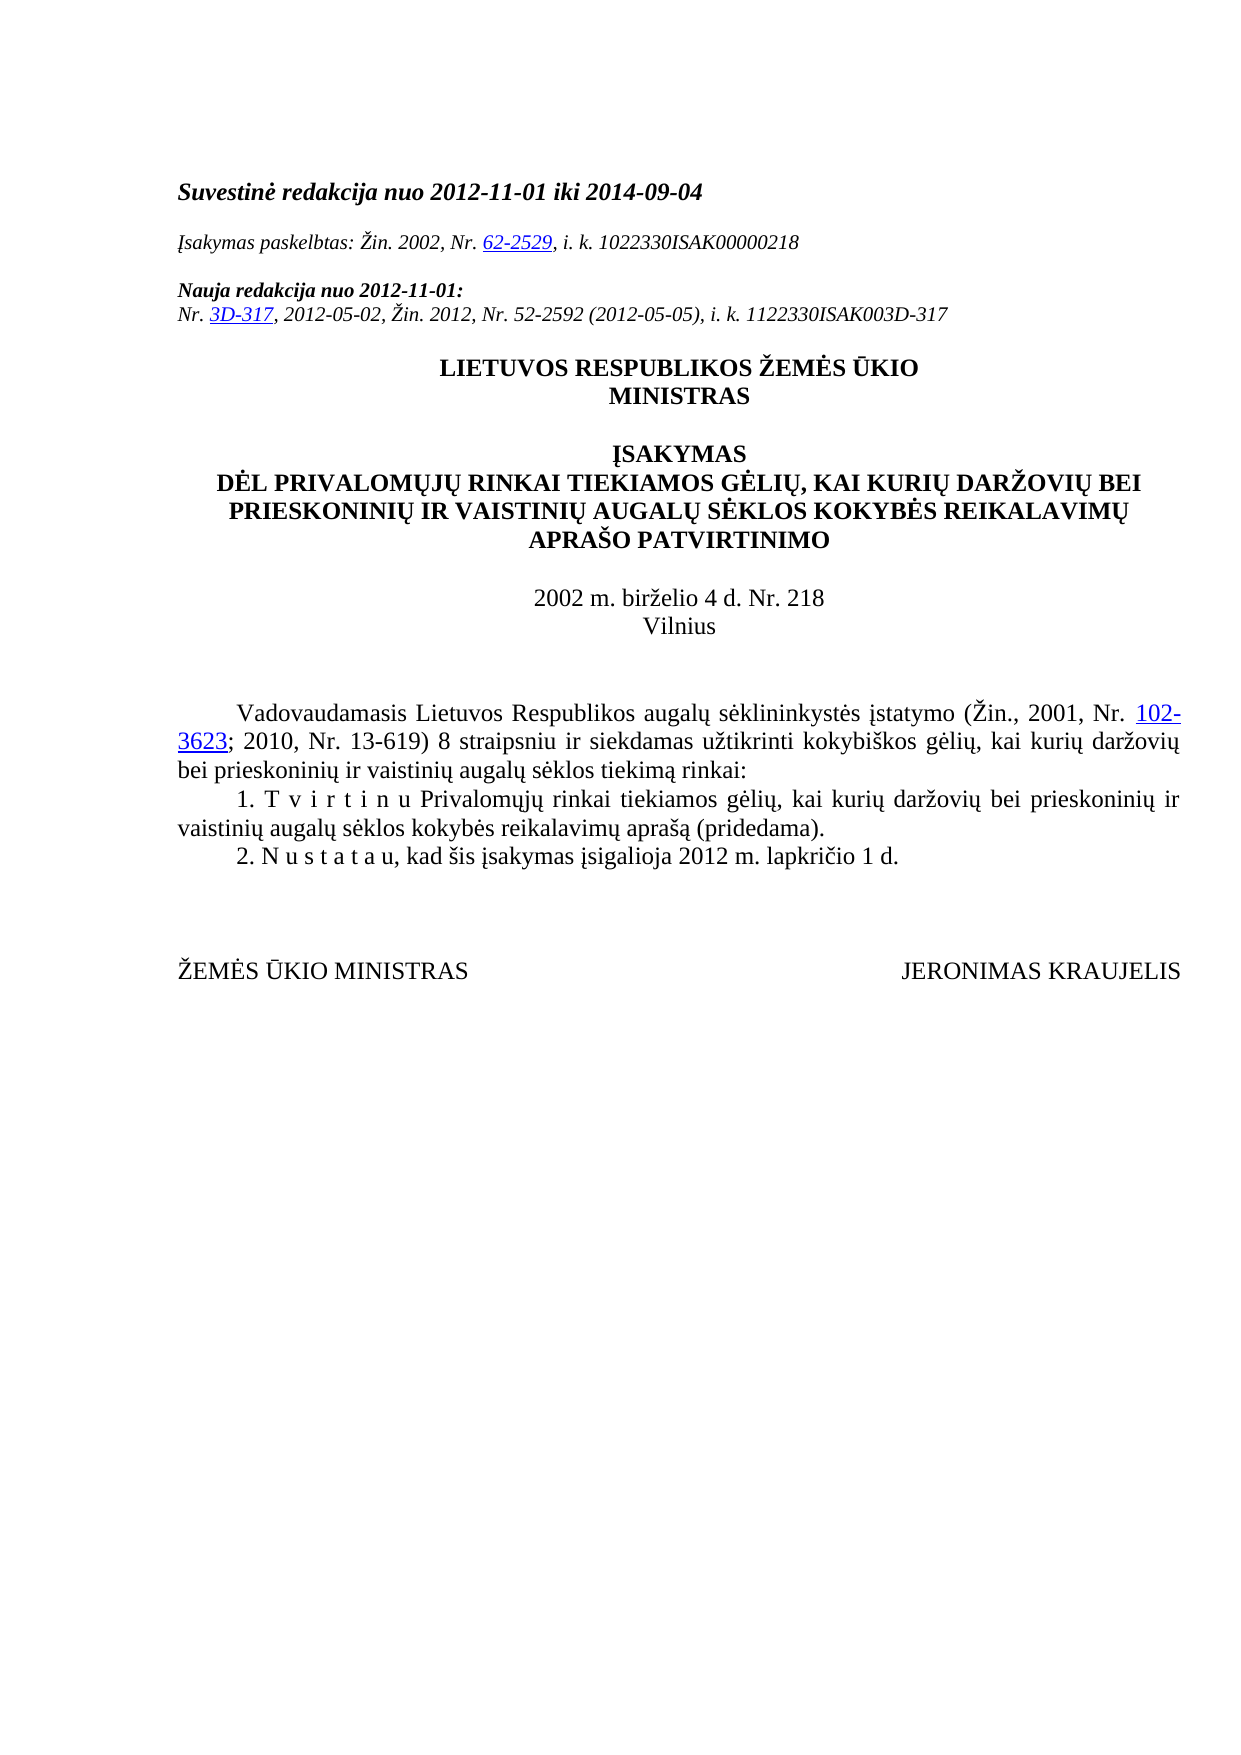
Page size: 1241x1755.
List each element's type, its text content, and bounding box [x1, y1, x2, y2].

text ŽEMĖS ŪKIO MINISTRAS JERONIMAS KRAUJELIS [177, 956, 1181, 985]
text Vadovaudamasis Lietuvos Respublikos augalų sėklininkystės įstatymo (Žin., 2001, Nr. 102-3623; 2010, Nr. 13-619) 8 straipsniu ir siekdamas užtikrinti kokybiškos gėlių, kai kurių daržovių bei prieskoninių ir vaistinių augalų sėklos tiekimą rinkai: [177, 698, 1181, 784]
text Nauja redakcija nuo 2012-11-01: [177, 278, 1181, 302]
text 2002 m. birželio 4 d. Nr. 218 [177, 583, 1181, 611]
text ĮSAKYMAS [177, 439, 1181, 468]
text Įsakymas paskelbtas: Žin. 2002, Nr. 62-2529, i. k. 1022330ISAK00000218 [177, 230, 1181, 254]
text LIETUVOS RESPUBLIKOS ŽEMĖS ŪKIO [177, 353, 1181, 381]
text Vilnius [177, 611, 1181, 640]
text MINISTRAS [177, 381, 1181, 410]
text 2. N u s t a t a u, kad šis įsakymas įsigalioja 2012 m. lapkričio 1 d. [177, 841, 1181, 870]
text Nr. 3D-317, 2012-05-02, Žin. 2012, Nr. 52-2592 (2012-05-05), i. k. 1122330ISAK003D-317 [177, 302, 1181, 326]
text 1. T v i r t i n u Privalomųjų rinkai tiekiamos gėlių, kai kurių daržovių bei prieskoninių ir vaistinių augalų sėklos kokybės reikalavimų aprašą (pridedama). [177, 784, 1181, 841]
text DĖL PRIVALOMŲJŲ RINKAI TIEKIAMOS GĖLIŲ, KAI KURIŲ DARŽOVIŲ BEI PRIESKONINIŲ IR VAISTINIŲ AUGALŲ SĖKLOS KOKYBĖS REIKALAVIMŲ APRAŠO PATVIRTINIMO [177, 468, 1181, 554]
text Suvestinė redakcija nuo 2012-11-01 iki 2014-09-04 [177, 177, 1181, 206]
